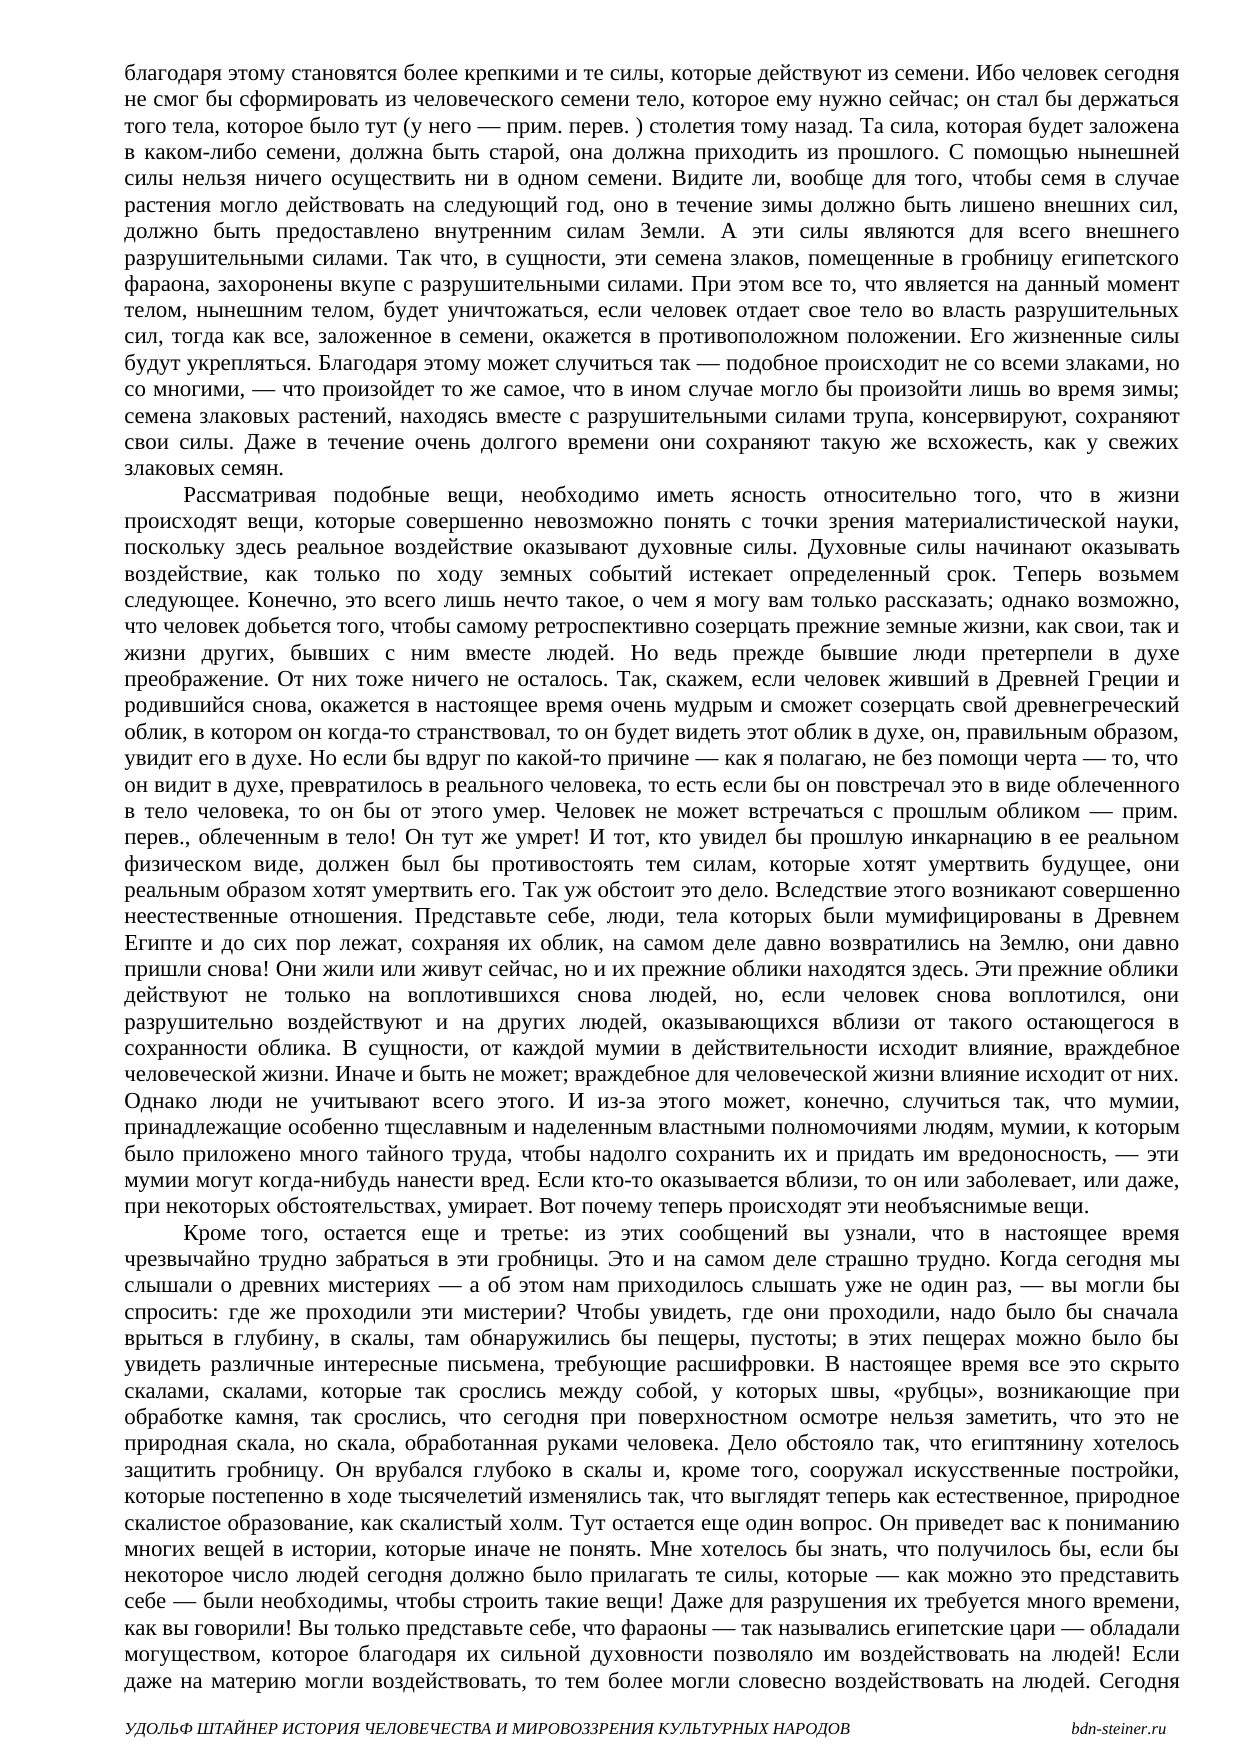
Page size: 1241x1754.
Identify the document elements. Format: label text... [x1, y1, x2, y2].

text благодаря этому становятся более крепкими и те силы, которые действуют из семени. Ибо человек сегодня не смог бы сформировать из человеческого семени тело, которое ему нужно сейчас; он стал бы держаться того тела, которое было тут (у него — прим. перев. ) столетия тому назад. Та сила, которая будет заложена в каком-либо семени, должна быть старой, она должна приходить из прошлого. С помощью нынешней силы нельзя ничего осуществить ни в одном семени. Видите ли, вообще для того, чтобы семя в случае растения могло действовать на следующий год, оно в течение зимы должно быть лишено внешних сил, должно быть предоставлено внутренним силам Земли. А эти силы являются для всего внешнего разрушительными силами. Так что, в сущности, эти семена злаков, помещенные в гробницу египетского фараона, захоронены вкупе с разрушительными силами. При этом все то, что является на данный момент телом, нынешним телом, будет уничтожаться, если человек отдает свое тело во власть разрушительных сил, тогда как все, заложенное в семени, окажется в противоположном положении. Его жизненные силы будут укрепляться. Благодаря этому может случиться так — подобное происходит не со всеми злаками, но со многими, — что произойдет то же самое, что в ином случае могло бы произойти лишь во время зимы; семена злаковых растений, находясь вместе с разрушительными силами трупа, консервируют, сохраняют свои силы. Даже в течение очень долгого времени они сохраняют такую же всхожесть, как у свежих злаковых семян. [124, 59, 1181, 481]
text Кроме того, остается еще и третье: из этих сообщений вы узнали, что в настоящее время чрезвычайно трудно забраться в эти гробницы. Это и на самом деле страшно трудно. Когда сегодня мы слышали о древних мистериях — а об этом нам приходилось слышать уже не один раз, — вы могли бы спросить: где же проходили эти мистерии? Чтобы увидеть, где они проходили, надо было бы сначала врыться в глубину, в скалы, там обнаружились бы пещеры, пустоты; в этих пещерах можно было бы увидеть различные интересные письмена, требующие расшифровки. В настоящее время все это скрыто скалами, скалами, которые так срослись между собой, у которых швы, «рубцы», возникающие при обработке камня, так срослись, что сегодня при поверхностном осмотре нельзя заметить, что это не природная скала, но скала, обработанная руками человека. Дело обстояло так, что египтянину хотелось защитить гробницу. Он врубался глубоко в скалы и, кроме того, сооружал искусственные постройки, которые постепенно в ходе тысячелетий изменялись так, что выглядят теперь как естественное, природное скалистое образование, как скалистый холм. Тут остается еще один вопрос. Он приведет вас к пониманию многих вещей в истории, которые иначе не понять. Мне хотелось бы знать, что получилось бы, если бы некоторое число людей сегодня должно было прилагать те силы, которые — как можно это представить себе — были необходимы, чтобы строить такие вещи! Даже для разрушения их требуется много времени, как вы говорили! Вы только представьте себе, что фараоны — так назывались египетские цари — обладали могуществом, которое благодаря их сильной духовности позволяло им воздействовать на людей! Если даже на материю могли воздействовать, то тем более могли словесно воздействовать на людей. Сегодня [124, 1219, 1181, 1693]
text Рассматривая подобные вещи, необходимо иметь ясность относительно того, что в жизни происходят вещи, которые совершенно невозможно понять с точки зрения материалистической науки, поскольку здесь реальное воздействие оказывают духовные силы. Духовные силы начинают оказывать воздействие, как только по ходу земных событий истекает определенный срок. Теперь возьмем следующее. Конечно, это всего лишь нечто такое, о чем я могу вам только рассказать; однако возможно, что человек добьется того, чтобы самому ретроспективно созерцать прежние земные жизни, как свои, так и жизни других, бывших с ним вместе людей. Но ведь прежде бывшие люди претерпели в духе преображение. От них тоже ничего не осталось. Так, скажем, если человек живший в Древней Греции и родившийся снова, окажется в настоящее время очень мудрым и сможет созерцать свой древнегреческий облик, в котором он когда-то странствовал, то он будет видеть этот облик в духе, он, правильным образом, увидит его в духе. Но если бы вдруг по какой-то причине — как я полагаю, не без помощи черта — то, что он видит в духе, превратилось в реального человека, то есть если бы он повстречал это в виде облеченного в тело человека, то он бы от этого умер. Человек не может встречаться с прошлым обликом — прим. перев., облеченным в тело! Он тут же умрет! И тот, кто увидел бы прошлую инкарнацию в ее реальном физическом виде, должен был бы противостоять тем силам, которые хотят умертвить будущее, они реальным образом хотят умертвить его. Так уж обстоит это дело. Вследствие этого возникают совершенно неестественные отношения. Представьте себе, люди, тела которых были мумифицированы в Древнем Египте и до сих пор лежат, сохраняя их облик, на самом деле давно возвратились на Землю, они давно пришли снова! Они жили или живут сейчас, но и их прежние облики находятся здесь. Эти прежние облики действуют не только на воплотившихся снова людей, но, если человек снова воплотился, они разрушительно воздействуют и на других людей, оказывающихся вблизи от такого остающегося в сохранности облика. В сущности, от каждой мумии в действительности исходит влияние, враждебное человеческой жизни. Иначе и быть не может; враждебное для человеческой жизни влияние исходит от них. Однако люди не учитывают всего этого. И из-за этого может, конечно, случиться так, что мумии, принадлежащие особенно тщеславным и наделенным властными полномочиями людям, мумии, к которым было приложено много тайного труда, чтобы надолго сохранить их и придать им вредоносность, — эти мумии могут когда-нибудь нанести вред. Если кто-то оказывается вблизи, то он или заболевает, или даже, при некоторых обстоятельствах, умирает. Вот почему теперь происходят эти необъяснимые вещи. [124, 481, 1181, 1219]
